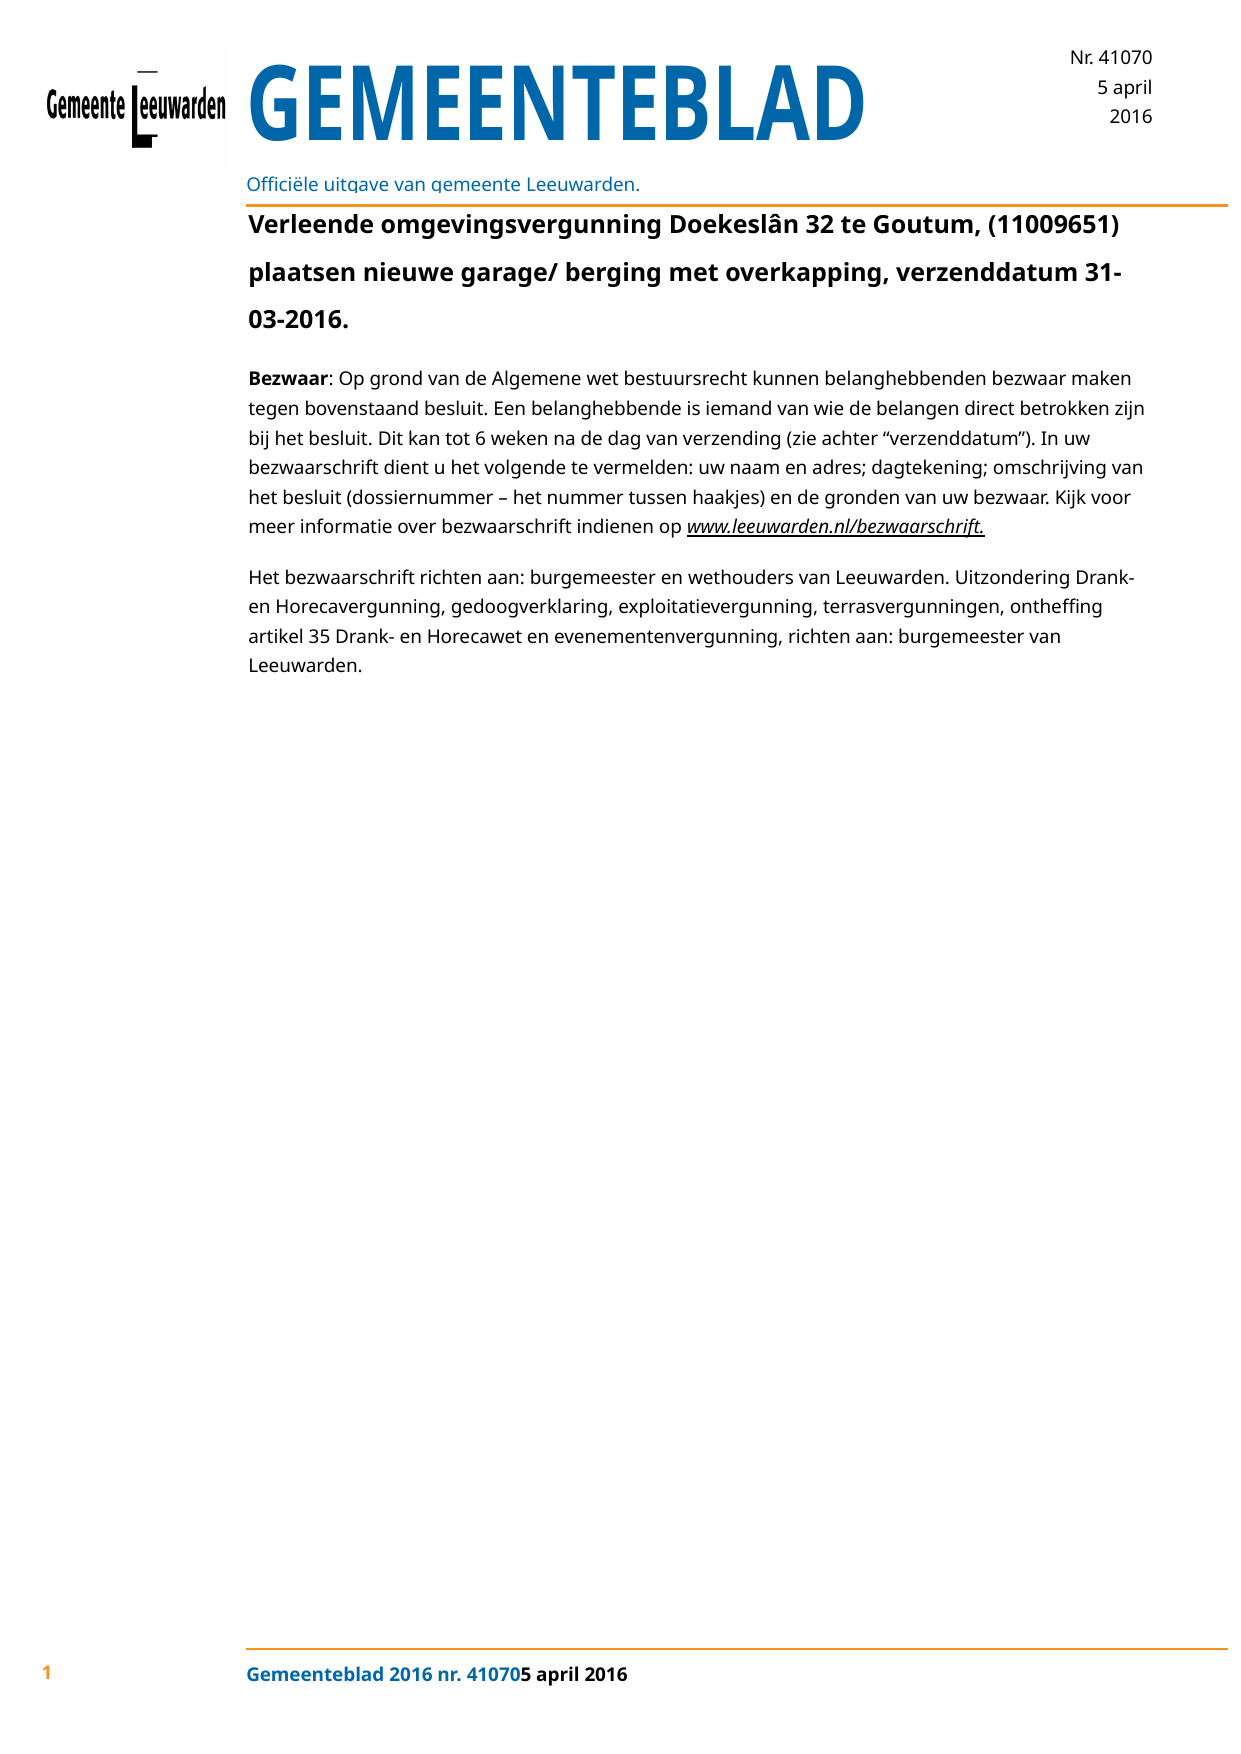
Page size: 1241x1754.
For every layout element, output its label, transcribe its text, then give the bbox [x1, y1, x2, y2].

text Bezwaar: Op grond van de Algemene wet bestuursrecht kunnen belanghebbenden bezwaar maken tegen bovenstaand besluit. Een belanghebbende is iemand van wie de belangen direct betrokken zijn bij het besluit. Dit kan tot 6 weken na de dag van verzending (zie achter “verzenddatum”). In uw bezwaarschrift dient u het volgende te vermelden: uw naam en adres; dagtekening; omschrijving van het besluit (dossiernummer – het nummer tussen haakjes) en de gronden van uw bezwaar. Kijk voor meer informatie over bezwaarschrift indienen op www.leeuwarden.nl/bezwaarschrift. [248, 366, 1152, 539]
picture [41, 47, 231, 172]
text Verleende omgevingsvergunning Doekeslân 32 te Goutum, (11009651) plaatsen nieuwe garage/ berging met overkapping, verzenddatum 31-03-2016. [248, 207, 1152, 336]
text Het bezwaarschrift richten aan: burgemeester en wethouders van Leeuwarden. Uitzondering Drank- en Horecavergunning, gedoogverklaring, exploitatievergunning, terrasvergunningen, ontheffing artikel 35 Drank- en Horecawet en evenementenvergunning, richten aan: burgemeester van Leeuwarden. [248, 564, 1152, 678]
